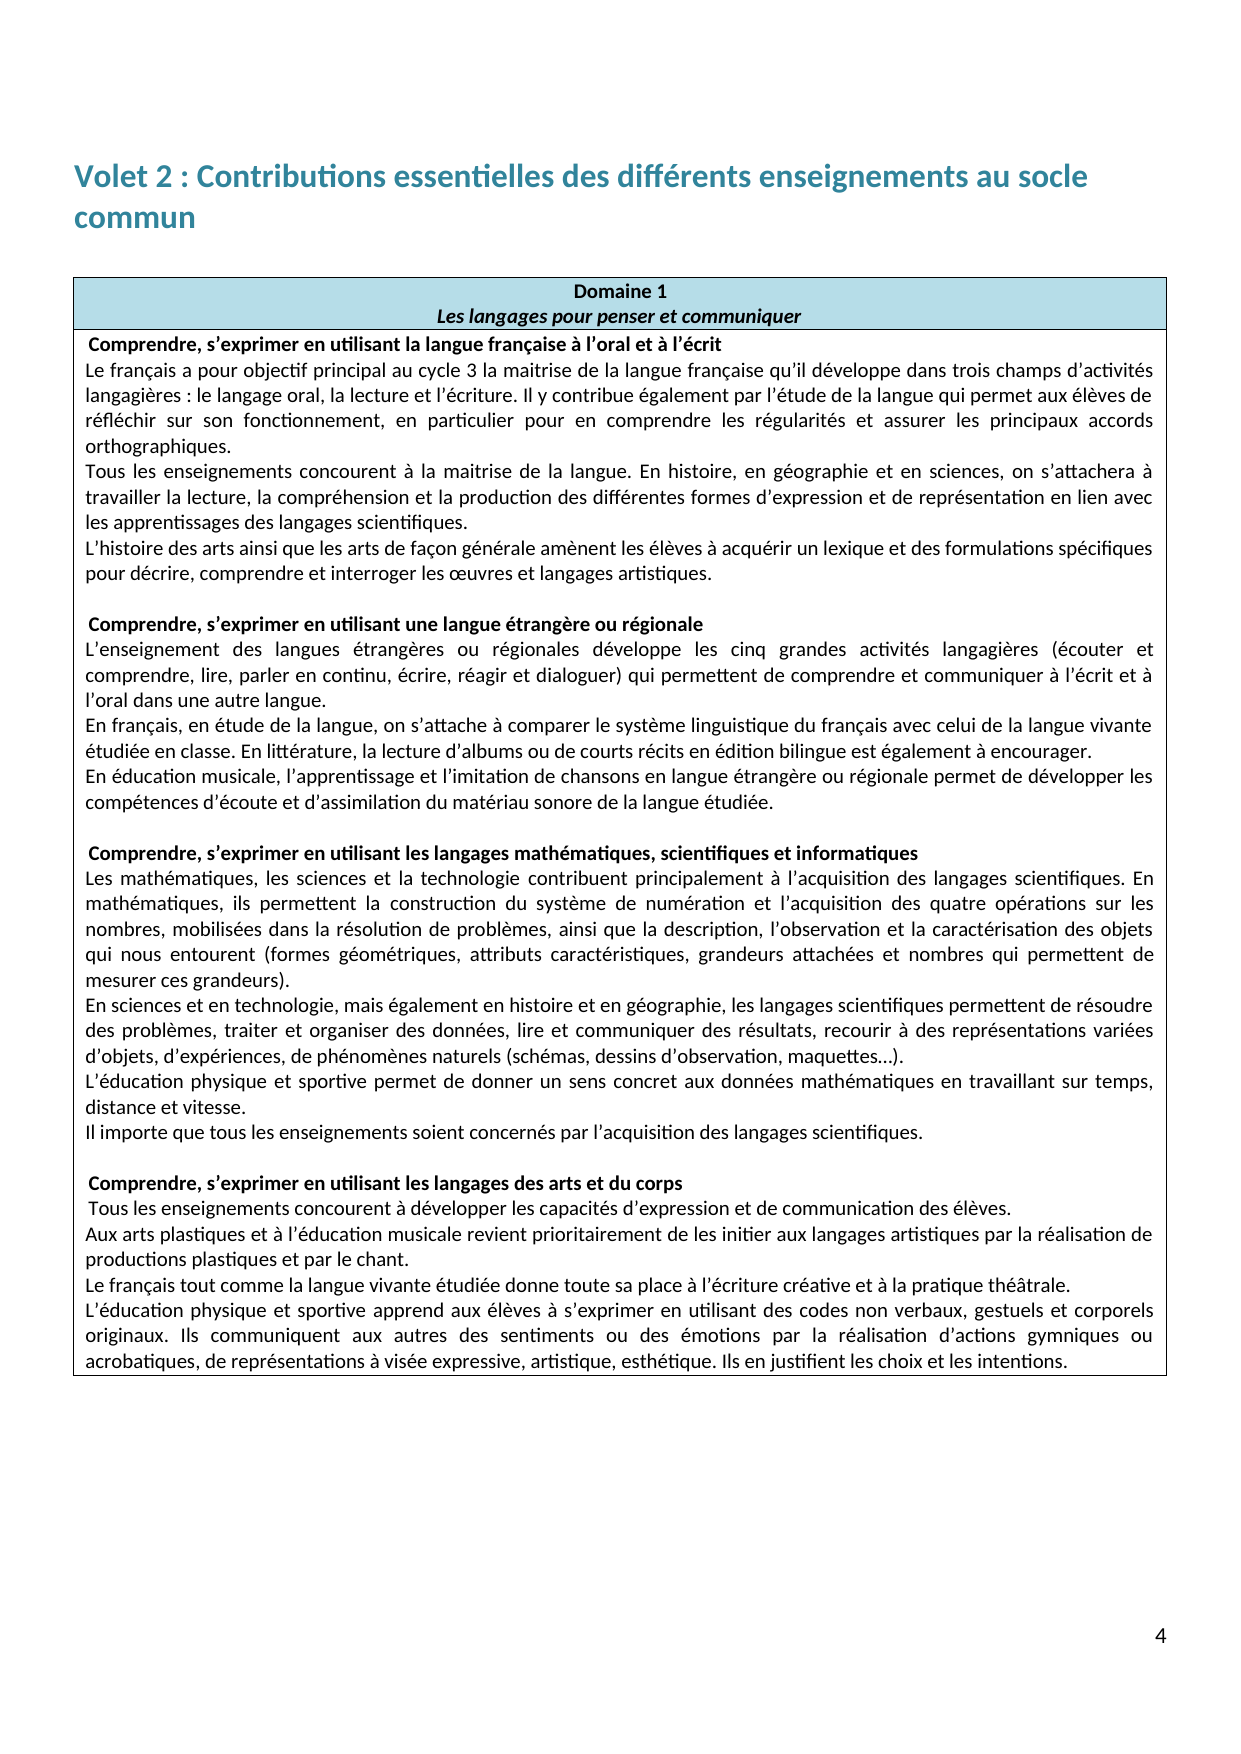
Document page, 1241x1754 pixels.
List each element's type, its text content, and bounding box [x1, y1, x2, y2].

table_cell Comprendre, s’exprimer en utilisant la langue française à l’oral et à l’écrit Le français a pour objectif principal au cycle 3 la maitrise de la langue française qu’il développe dans trois champs d’activités langagières : le langage oral, la lecture et l’écriture. Il y contribue également par l’étude de la langue qui permet aux élèves de réfléchir sur son fonctionnement, en particulier pour en comprendre les régularités et assurer les principaux accords orthographiques. Tous les enseignements concourent à la maitrise de la langue. En histoire, en géographie et en sciences, on s’attachera à travailler la lecture, la compréhension et la production des différentes formes d’expression et de représentation en lien avec les apprentissages des langages scientifiques. L’histoire des arts ainsi que les arts de façon générale amènent les élèves à acquérir un lexique et des formulations spécifiques pour décrire, comprendre et interroger les œuvres et langages artistiques. Comprendre, s’exprimer en utilisant une langue étrangère ou régionale L’enseignement des langues étrangères ou régionales développe les cinq grandes activités langagières (écouter et comprendre, lire, parler en continu, écrire, réagir et dialoguer) qui permettent de comprendre et communiquer à l’écrit et à l’oral dans une autre langue. En français, en étude de la langue, on s’attache à comparer le système linguistique du français avec celui de la langue vivante étudiée en classe. En littérature, la lecture d’albums ou de courts récits en édition bilingue est également à encourager. En éducation musicale, l’apprentissage et l’imitation de chansons en langue étrangère ou régionale permet de développer les compétences d’écoute et d’assimilation du matériau sonore de la langue étudiée. Comprendre, s’exprimer en utilisant les langages mathématiques, scientifiques et informatiques Les mathématiques, les sciences et la technologie contribuent principalement à l’acquisition des langages scientifiques. En mathématiques, ils permettent la construction du système de numération et l’acquisition des quatre opérations sur les nombres, mobilisées dans la résolution de problèmes, ainsi que la description, l’observation et la caractérisation des objets qui nous entourent (formes géométriques, attributs caractéristiques, grandeurs attachées et nombres qui permettent de mesurer ces grandeurs). En sciences et en technologie, mais également en histoire et en géographie, les langages scientifiques permettent de résoudre des problèmes, traiter et organiser des données, lire et communiquer des résultats, recourir à des représentations variées d’objets, d’expériences, de phénomènes naturels (schémas, dessins d’observation, maquettes…). L’éducation physique et sportive permet de donner un sens concret aux données mathématiques en travaillant sur temps, distance et vitesse. Il importe que tous les enseignements soient concernés par l’acquisition des langages scientifiques. Comprendre, s’exprimer en utilisant les langages des arts et du corps Tous les enseignements concourent à développer les capacités d’expression et de communication des élèves. Aux arts plastiques et à l’éducation musicale revient prioritairement de les initier aux langages artistiques par la réalisation de productions plastiques et par le chant. Le français tout comme la langue vivante étudiée donne toute sa place à l’écriture créative et à la pratique théâtrale. L’éducation physique et sportive apprend aux élèves à s’exprimer en utilisant des codes non verbaux, gestuels et corporels originaux. Ils communiquent aux autres des sentiments ou des émotions par la réalisation d’actions gymniques ou acrobatiques, de représentations à visée expressive, artistique, esthétique. Ils en justifient les choix et les intentions. [74, 330, 1166, 1375]
table_header Domaine 1 Les langages pour penser et communiquer [74, 278, 1166, 329]
text Volet 2 : Contributions essentielles des différents enseignements au socle commun [74, 155, 1167, 236]
